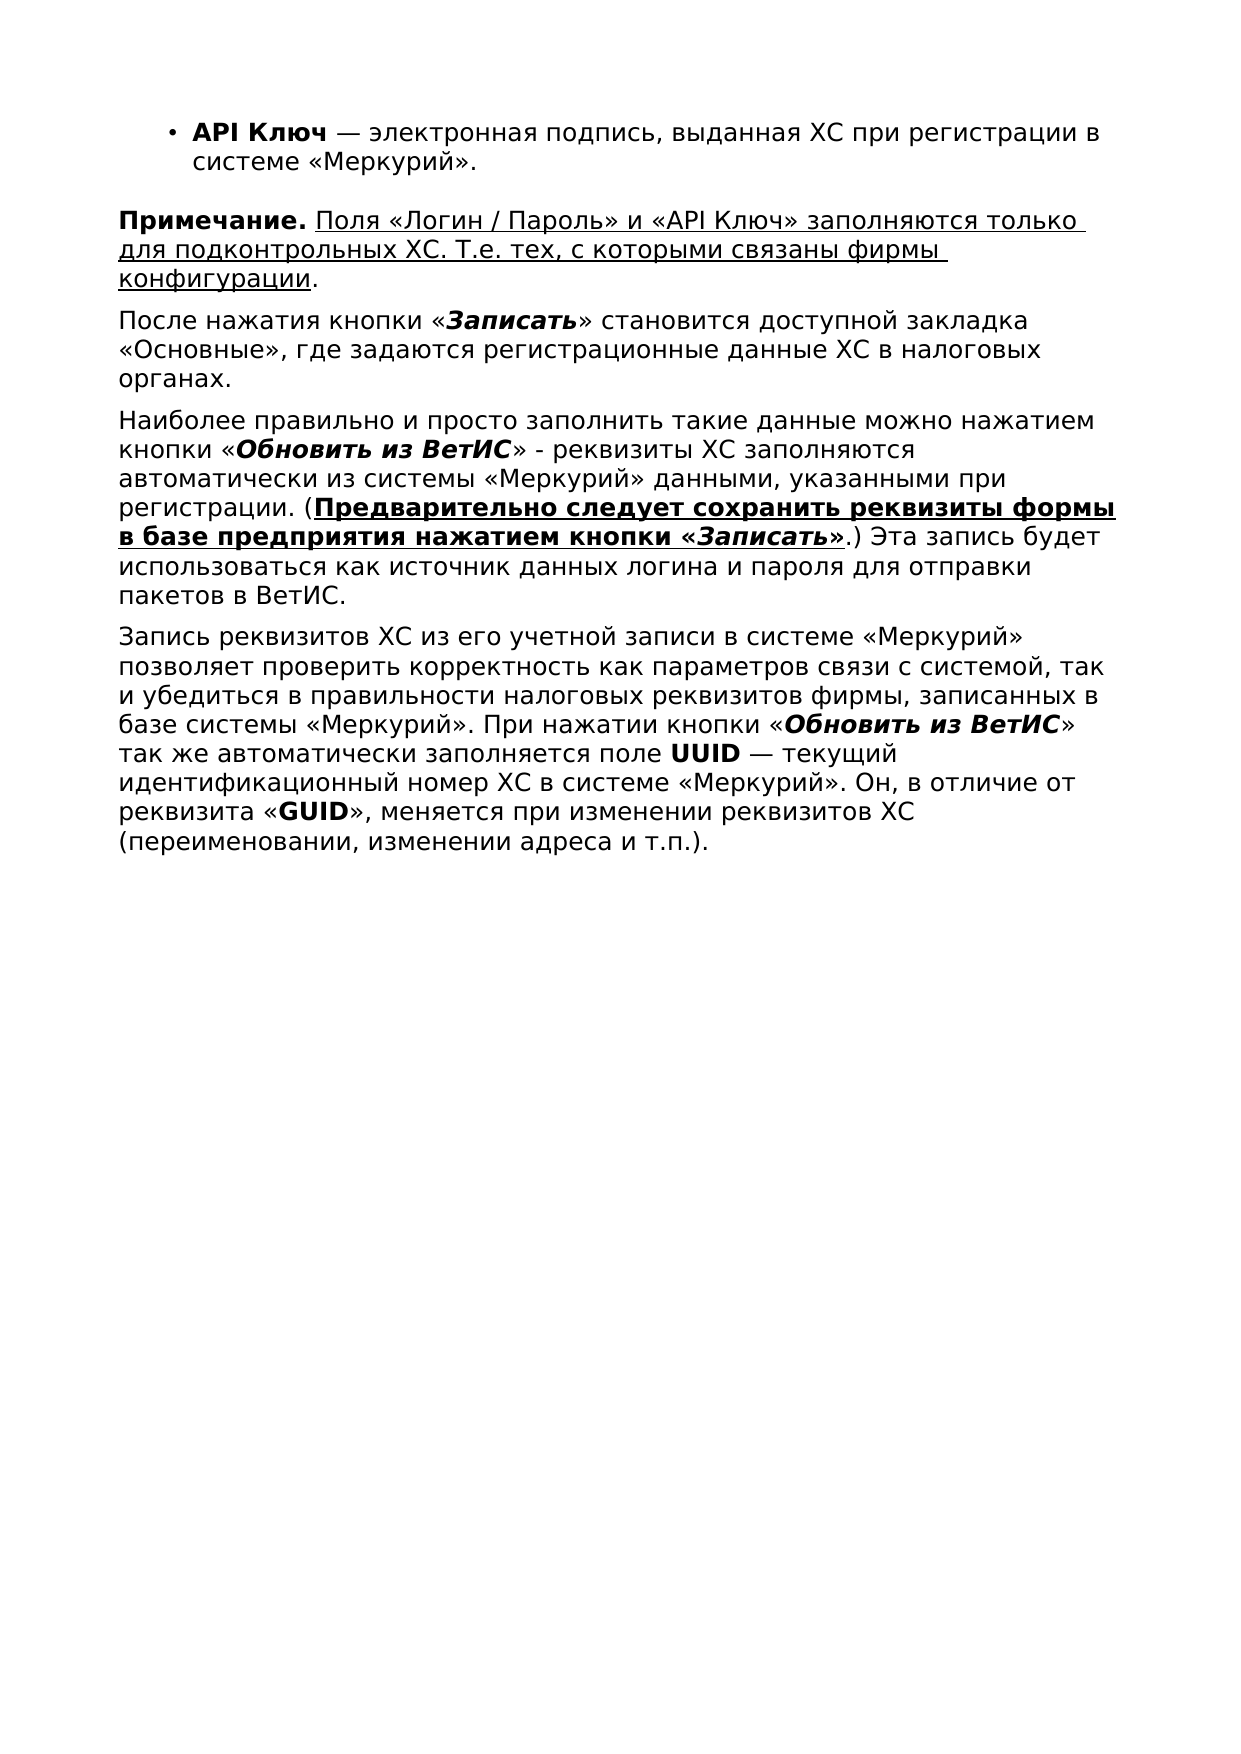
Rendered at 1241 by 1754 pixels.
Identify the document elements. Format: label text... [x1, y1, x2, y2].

text Наиболее правильно и просто заполнить такие данные можно нажатием кнопки «Обновить из ВетИС» - реквизиты ХС заполняются автоматически из системы «Меркурий» данными, указанными при регистрации. (Предварительно следует сохранить реквизиты формы в базе предприятия нажатием кнопки «Записать».) Эта запись будет использоваться как источник данных логина и пароля для отправки пакетов в ВетИС. [118, 406, 1122, 610]
list API Ключ — электронная подпись, выданная ХС при регистрации в системе «Меркурий». [177, 118, 1122, 176]
text Запись реквизитов ХС из его учетной записи в системе «Меркурий» позволяет проверить корректность как параметров связи с системой, так и убедиться в правильности налоговых реквизитов фирмы, записанных в базе системы «Меркурий». При нажатии кнопки «Обновить из ВетИС» так же автоматически заполняется поле UUID — текущий идентификационный номер ХС в системе «Меркурий». Он, в отличие от реквизита «GUID», меняется при изменении реквизитов ХС (переименовании, изменении адреса и т.п.). [118, 623, 1122, 856]
text Примечание. Поля «Логин / Пароль» и «API Ключ» заполняются только для подконтрольных ХС. Т.е. тех, с которыми связаны фирмы конфигурации. [118, 206, 1122, 293]
text После нажатия кнопки «Записать» становится доступной закладка «Основные», где задаются регистрационные данные ХС в налоговых органах. [118, 306, 1122, 393]
